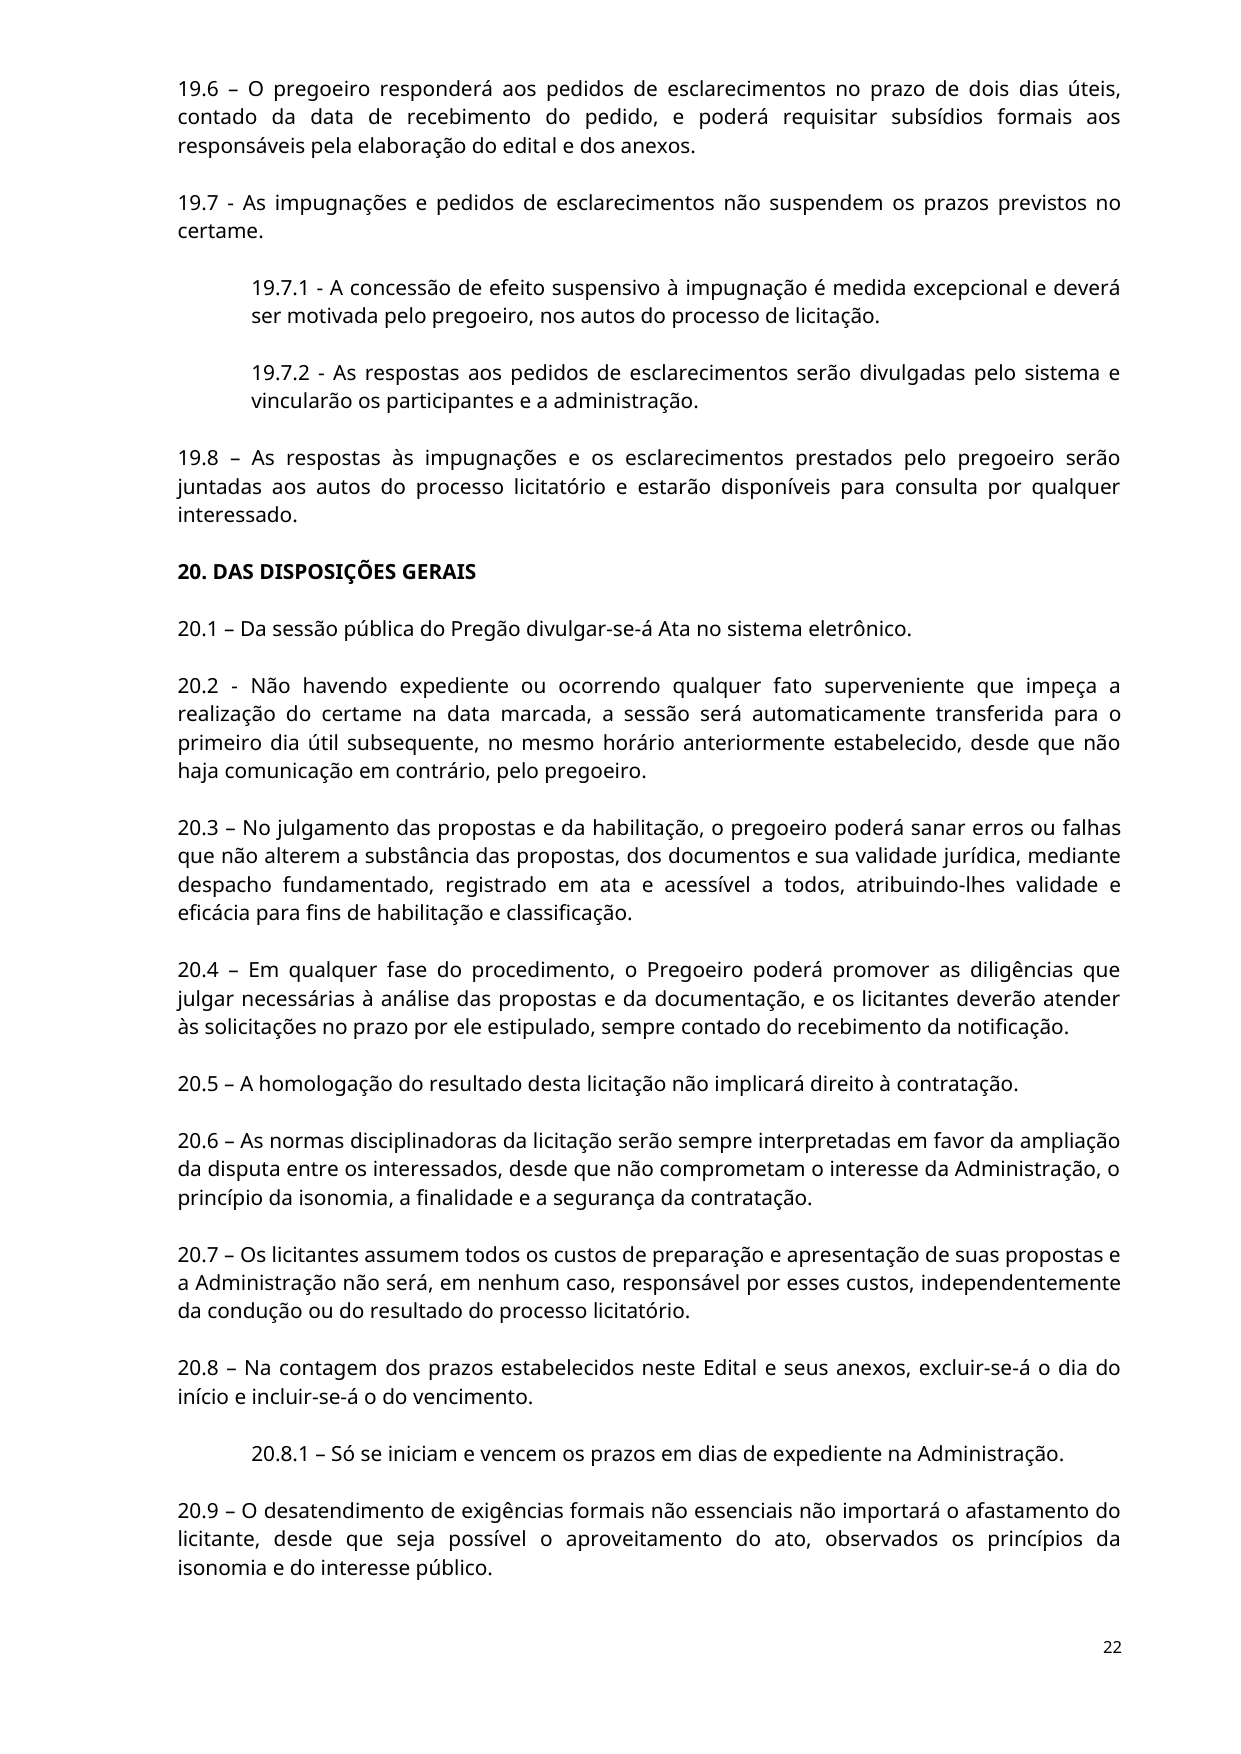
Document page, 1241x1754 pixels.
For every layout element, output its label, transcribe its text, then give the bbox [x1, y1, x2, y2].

text 20.8 – Na contagem dos prazos estabelecidos neste Edital e seus anexos, excluir-se-á o dia do início e incluir-se-á o do vencimento. [177, 1353, 1122, 1410]
text 20.9 – O desatendimento de exigências formais não essenciais não importará o afastamento do licitante, desde que seja possível o aproveitamento do ato, observados os princípios da isonomia e do interesse público. [177, 1496, 1122, 1581]
text 19.7.2 - As respostas aos pedidos de esclarecimentos serão divulgadas pelo sistema e vincularão os participantes e a administração. [251, 358, 1122, 415]
text 20.2 - Não havendo expediente ou ocorrendo qualquer fato superveniente que impeça a realização do certame na data marcada, a sessão será automaticamente transferida para o primeiro dia útil subsequente, no mesmo horário anteriormente estabelecido, desde que não haja comunicação em contrário, pelo pregoeiro. [177, 671, 1122, 785]
text 20.6 – As normas disciplinadoras da licitação serão sempre interpretadas em favor da ampliação da disputa entre os interessados, desde que não comprometam o interesse da Administração, o princípio da isonomia, a finalidade e a segurança da contratação. [177, 1126, 1122, 1211]
text 19.7 - As impugnações e pedidos de esclarecimentos não suspendem os prazos previstos no certame. [177, 188, 1122, 244]
text 20.8.1 – Só se iniciam e vencem os prazos em dias de expediente na Administração. [251, 1439, 1122, 1467]
text 19.6 – O pregoeiro responderá aos pedidos de esclarecimentos no prazo de dois dias úteis, contado da data de recebimento do pedido, e poderá requisitar subsídios formais aos responsáveis pela elaboração do edital e dos anexos. [177, 74, 1122, 159]
text 19.8 – As respostas às impugnações e os esclarecimentos prestados pelo pregoeiro serão juntadas aos autos do processo licitatório e estarão disponíveis para consulta por qualquer interessado. [177, 443, 1122, 529]
text 20.7 – Os licitantes assumem todos os custos de preparação e apresentação de suas propostas e a Administração não será, em nenhum caso, responsável por esses custos, independentemente da condução ou do resultado do processo licitatório. [177, 1240, 1122, 1325]
text 20. DAS DISPOSIÇÕES GERAIS [177, 557, 1122, 586]
text 20.5 – A homologação do resultado desta licitação não implicará direito à contratação. [177, 1069, 1122, 1098]
text 20.3 – No julgamento das propostas e da habilitação, o pregoeiro poderá sanar erros ou falhas que não alterem a substância das propostas, dos documentos e sua validade jurídica, mediante despacho fundamentado, registrado em ata e acessível a todos, atribuindo-lhes validade e eficácia para fins de habilitação e classificação. [177, 813, 1122, 927]
text 20.1 – Da sessão pública do Pregão divulgar-se-á Ata no sistema eletrônico. [177, 614, 1122, 643]
text 19.7.1 - A concessão de efeito suspensivo à impugnação é medida excepcional e deverá ser motivada pelo pregoeiro, nos autos do processo de licitação. [251, 273, 1122, 330]
text 20.4 – Em qualquer fase do procedimento, o Pregoeiro poderá promover as diligências que julgar necessárias à análise das propostas e da documentação, e os licitantes deverão atender às solicitações no prazo por ele estipulado, sempre contado do recebimento da notificação. [177, 955, 1122, 1041]
